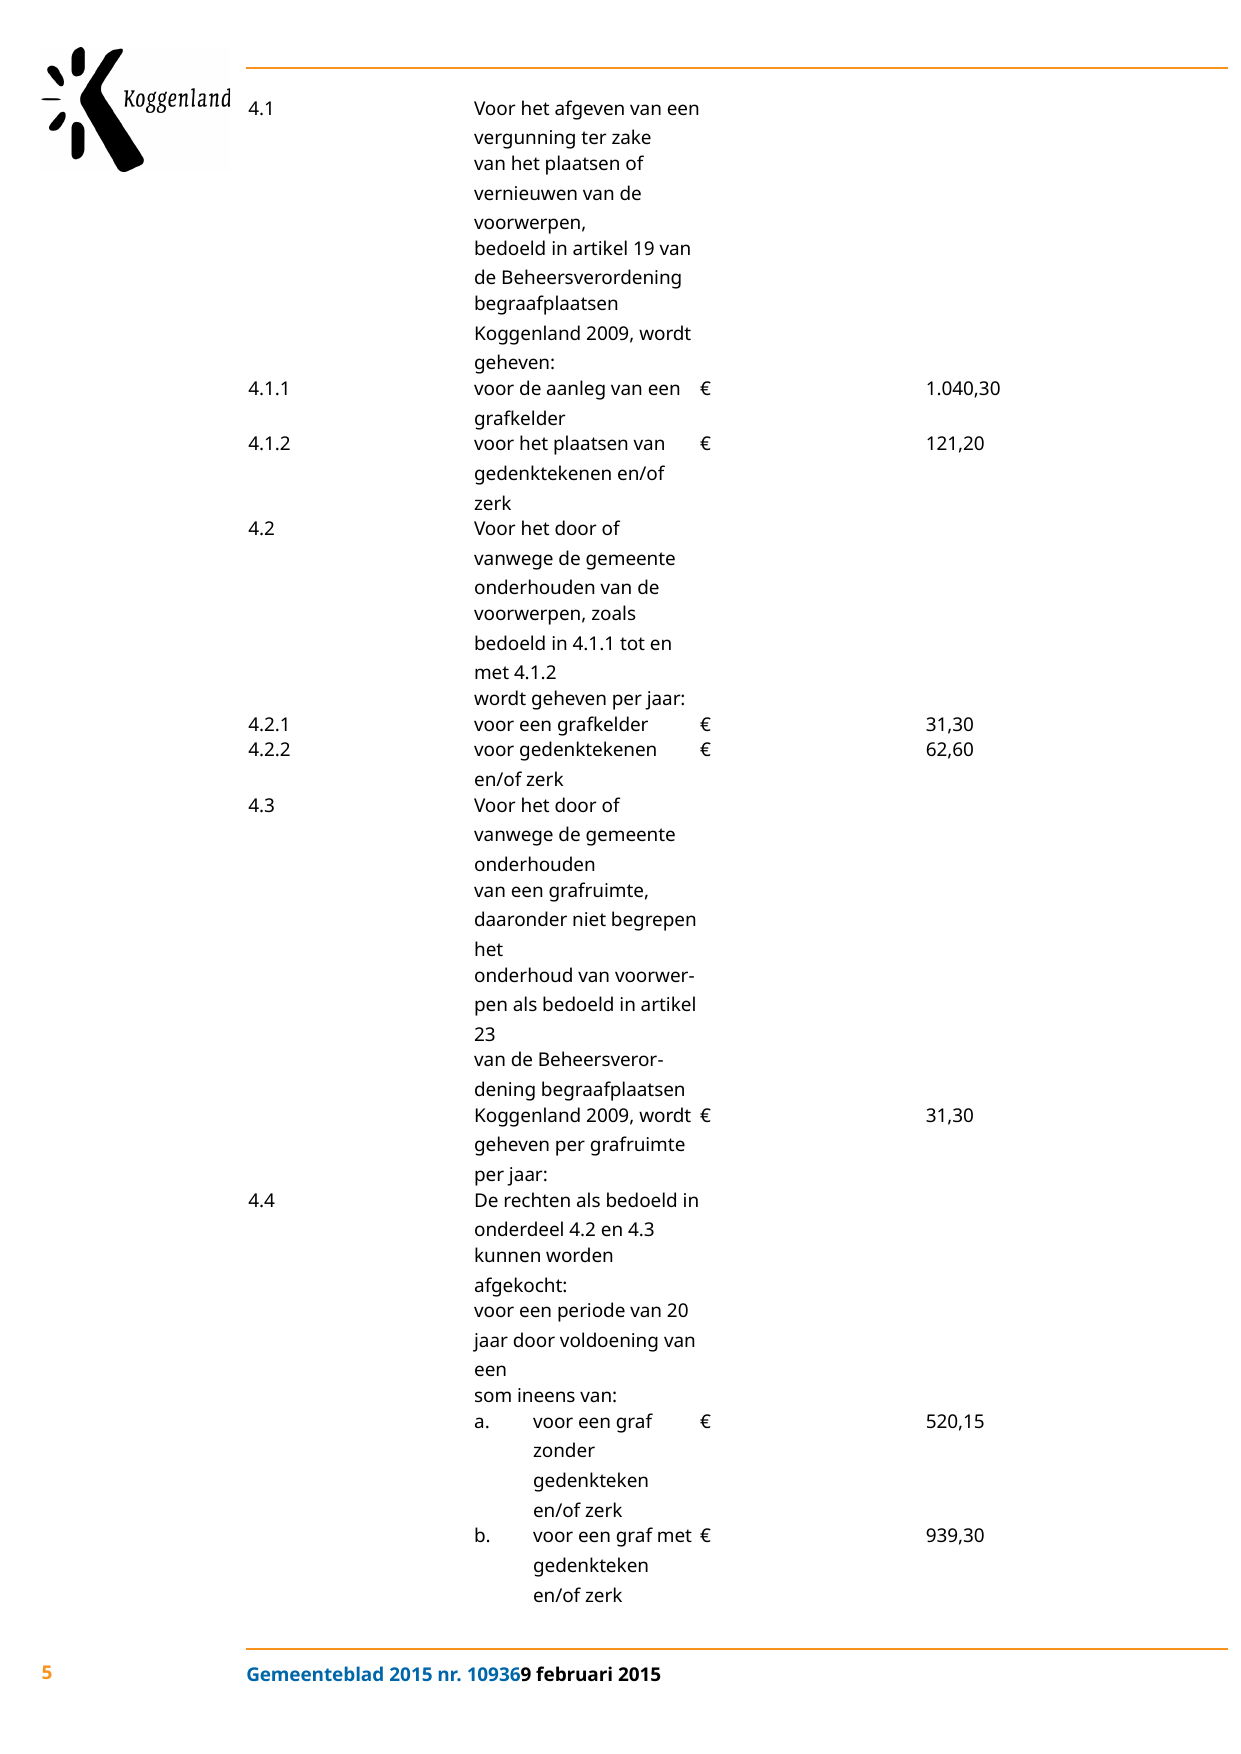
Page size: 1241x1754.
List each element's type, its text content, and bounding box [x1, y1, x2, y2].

table_cell [926, 600, 1152, 685]
table_cell 1.040,30 [926, 375, 1152, 431]
table_cell [248, 600, 474, 685]
table_cell voor een periode van 20 jaar door voldoening van een [474, 1298, 700, 1382]
table_cell [248, 235, 474, 290]
table_cell 4.2 [248, 515, 474, 600]
table_cell [248, 962, 474, 1047]
table_cell [926, 150, 1152, 235]
table_cell [248, 1408, 474, 1523]
table_cell [700, 1187, 926, 1242]
table_cell [700, 1383, 926, 1408]
table_cell kunnen worden afgekocht: [474, 1242, 700, 1297]
table_cell 121,20 [926, 431, 1152, 515]
table_cell 31,30 [926, 1102, 1152, 1187]
table_cell [926, 235, 1152, 290]
table_cell [926, 877, 1152, 962]
table_cell [248, 685, 474, 711]
table_cell [700, 1298, 926, 1382]
table_cell [926, 1383, 1152, 1408]
table_cell wordt geheven per jaar: [474, 685, 700, 711]
table_cell [248, 1047, 474, 1102]
table_cell voor het plaatsen van gedenktekenen en/of zerk [474, 431, 700, 515]
table_cell voor een grafkelder [474, 711, 700, 737]
table_cell Koggenland 2009, wordt geheven per graf­ruimte per jaar: [474, 1102, 700, 1187]
table_cell € [700, 431, 926, 515]
table_cell € [700, 375, 926, 431]
table_cell € [700, 711, 926, 737]
table_cell De rechten als bedoeld in onderdeel 4.2 en 4.3 [474, 1187, 700, 1242]
table_cell bedoeld in artikel 19 van de Beheersverordening [474, 235, 700, 290]
table_cell 520,15 [926, 1408, 1152, 1523]
picture [41, 47, 231, 172]
table_cell Voor het door of vanwege de gemeente onderhouden [474, 792, 700, 877]
table_cell [926, 792, 1152, 877]
table_cell 4.1.2 [248, 431, 474, 515]
table_cell 939,30 [926, 1523, 1152, 1607]
table_cell [700, 515, 926, 600]
table_cell [926, 515, 1152, 600]
table_cell € [700, 1102, 926, 1187]
table_cell Voor het door of vanwege de gemeente onderhouden van de [474, 515, 700, 600]
table_cell [248, 1242, 474, 1297]
table_cell begraafplaatsen Koggenland 2009, wordt geheven: [474, 290, 700, 375]
table_cell € [700, 737, 926, 792]
table_cell 4.1.1 [248, 375, 474, 431]
table_cell onderhoud van voorwer­pen als bedoeld in artikel 23 [474, 962, 700, 1047]
table_cell [700, 1047, 926, 1102]
table_cell [700, 685, 926, 711]
table_cell [700, 95, 926, 150]
table_cell [700, 290, 926, 375]
table_cell [700, 600, 926, 685]
table_cell van het plaatsen of vernieuwen van de voorwerpen, [474, 150, 700, 235]
table_cell van de Beheersveror­dening be­graafplaatsen [474, 1047, 700, 1102]
table_cell 62,60 [926, 737, 1152, 792]
table_cell [700, 150, 926, 235]
table_cell voor een graf zonder gedenkteken en/of zerk [474, 1408, 700, 1523]
table_cell € [700, 1408, 926, 1523]
table_cell [926, 962, 1152, 1047]
table_cell [248, 150, 474, 235]
table_cell [248, 1383, 474, 1408]
table_cell [926, 685, 1152, 711]
table_cell voorwerpen, zoals bedoeld in 4.1.1 tot en met 4.1.2 [474, 600, 700, 685]
table_cell voor gedenktekenen en/of zerk [474, 737, 700, 792]
table_cell 4.2.1 [248, 711, 474, 737]
table_cell 4.3 [248, 792, 474, 877]
table_cell [700, 1242, 926, 1297]
table_cell van een grafruimte, daaronder niet begrepen het [474, 877, 700, 962]
table_cell [248, 290, 474, 375]
table_cell [248, 877, 474, 962]
table_cell voor een graf met gedenkteken en/of zerk [474, 1523, 700, 1607]
table_cell [248, 1102, 474, 1187]
table_cell 4.1 [248, 95, 474, 150]
table_cell 31,30 [926, 711, 1152, 737]
table_cell [700, 962, 926, 1047]
table_cell Voor het afgeven van een vergunning ter zake [474, 95, 700, 150]
table_cell voor de aanleg van een grafkelder [474, 375, 700, 431]
table_cell [926, 95, 1152, 150]
table_cell [926, 1047, 1152, 1102]
table_cell [248, 1298, 474, 1382]
table_cell 4.2.2 [248, 737, 474, 792]
table_cell som ineens van: [474, 1383, 700, 1408]
table_cell [926, 1242, 1152, 1297]
table_cell 4.4 [248, 1187, 474, 1242]
table_cell [700, 877, 926, 962]
table_cell [926, 290, 1152, 375]
table_cell € [700, 1523, 926, 1607]
table_cell [926, 1298, 1152, 1382]
table_cell [248, 1523, 474, 1607]
table_cell [700, 792, 926, 877]
table_cell [700, 235, 926, 290]
table_cell [926, 1187, 1152, 1242]
